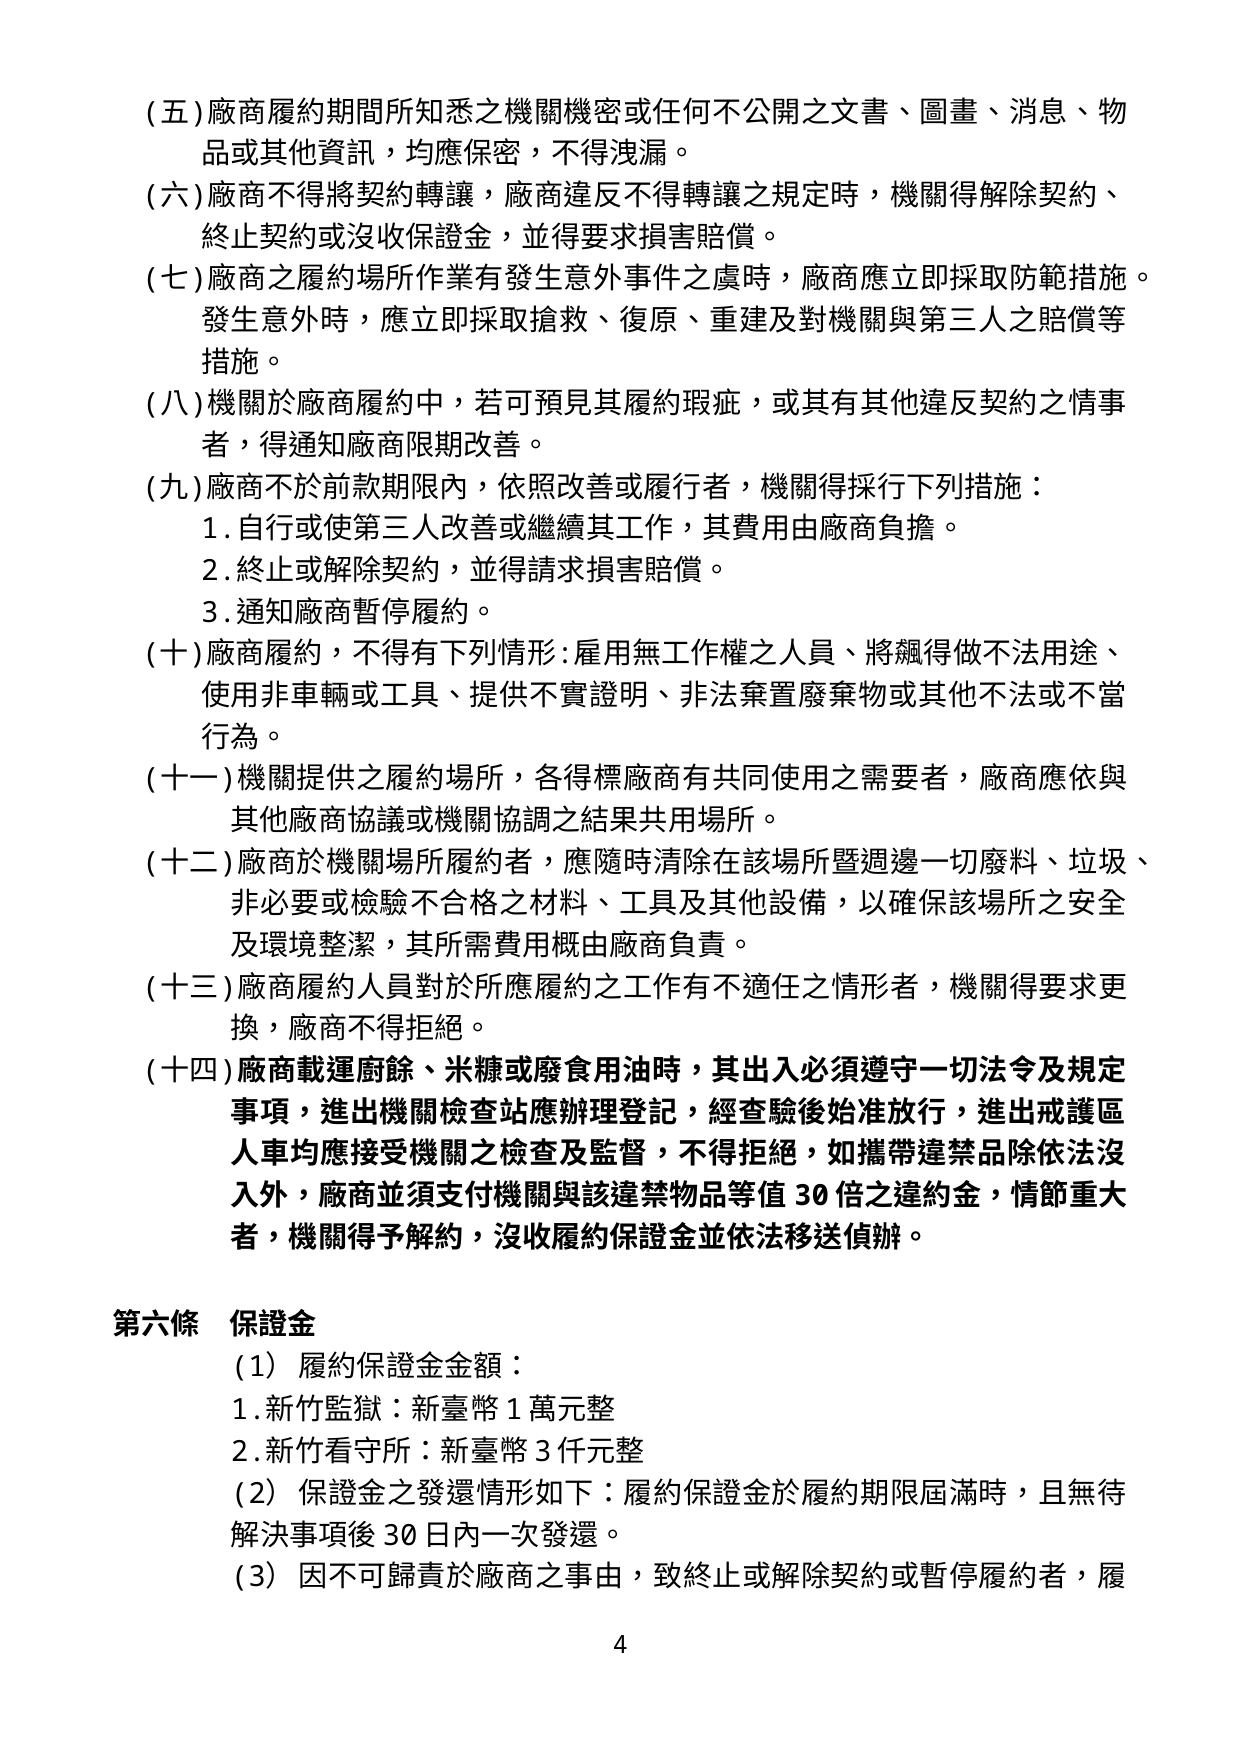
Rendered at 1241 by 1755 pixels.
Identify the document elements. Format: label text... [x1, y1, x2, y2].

text (六)廠商不得將契約轉讓，廠商違反不得轉讓之規定時，機關得解除契約、終止契約或沒收保證金，並得要求損害賠償。 [142, 172, 1128, 255]
text 1.自行或使第三人改善或繼續其工作，其費用由廠商負擔。 [201, 505, 1122, 547]
text 3.通知廠商暫停履約。 [201, 589, 1122, 630]
text 1.新竹監獄：新臺幣1萬元整 [231, 1385, 1128, 1428]
text (八)機關於廠商履約中，若可預見其履約瑕疵，或其有其他違反契約之情事者，得通知廠商限期改善。 [142, 380, 1128, 464]
text (十三)廠商履約人員對於所應履約之工作有不適任之情形者，機關得要求更換，廠商不得拒絕。 [142, 964, 1128, 1047]
text (十一)機關提供之履約場所，各得標廠商有共同使用之需要者，廠商應依與其他廠商協議或機關協調之結果共用場所。 [142, 755, 1128, 839]
list 履約保證金金額： [231, 1343, 1128, 1385]
text (五)廠商履約期間所知悉之機關機密或任何不公開之文書、圖畫、消息、物品或其他資訊，均應保密，不得洩漏。 [142, 89, 1128, 172]
text 2.新竹看守所：新臺幣3仟元整 [231, 1428, 1128, 1470]
list 保證金之發還情形如下：履約保證金於履約期限屆滿時，且無待解決事項後30日內一次發還。 [231, 1470, 1128, 1553]
text (九)廠商不於前款期限內，依照改善或履行者，機關得採行下列措施： [142, 464, 1128, 505]
list 因不可歸責於廠商之事由，致終止或解除契約或暫停履約者，履 [231, 1553, 1128, 1595]
text 2.終止或解除契約，並得請求損害賠償。 [201, 547, 1122, 589]
text (十四)廠商載運廚餘、米糠或廢食用油時，其出入必須遵守一切法令及規定事項，進出機關檢查站應辦理登記，經查驗後始准放行，進出戒護區人車均應接受機關之檢查及監督，不得拒絕，如攜帶違禁品除依法沒入外，廠商並須支付機關與該違禁物品等值30倍之違約金，情節重大者，機關得予解約，沒收履約保證金並依法移送偵辦。 [142, 1047, 1128, 1255]
text (十)廠商履約，不得有下列情形:雇用無工作權之人員、將飆得做不法用途、使用非車輛或工具、提供不實證明、非法棄置廢棄物或其他不法或不當行為。 [142, 630, 1128, 755]
text (七)廠商之履約場所作業有發生意外事件之虞時，廠商應立即採取防範措施。發生意外時，應立即採取搶救、復原、重建及對機關與第三人之賠償等措施。 [142, 255, 1128, 380]
text 第六條 保證金 [112, 1301, 1128, 1343]
text (十二)廠商於機關場所履約者，應隨時清除在該場所暨週邊一切廢料、垃圾、非必要或檢驗不合格之材料、工具及其他設備，以確保該場所之安全及環境整潔，其所需費用概由廠商負責。 [142, 839, 1128, 964]
